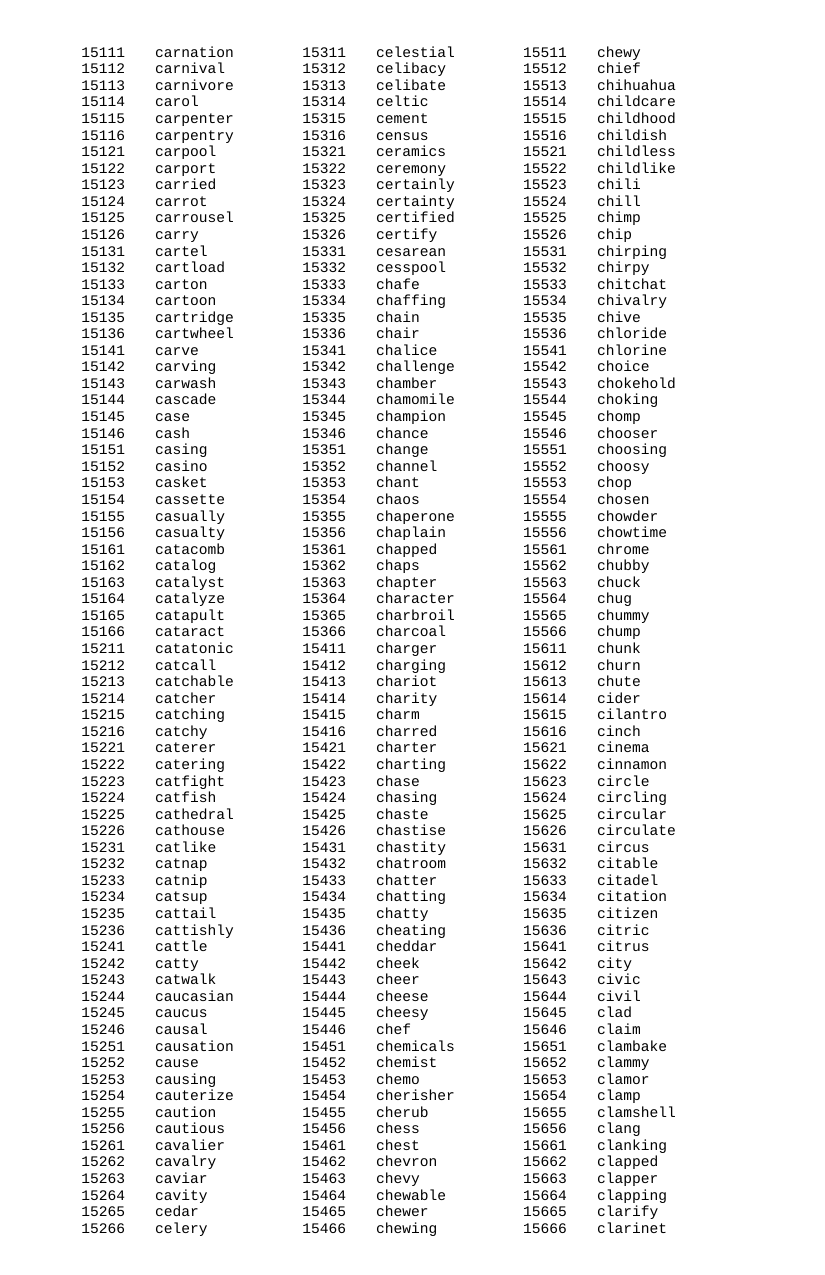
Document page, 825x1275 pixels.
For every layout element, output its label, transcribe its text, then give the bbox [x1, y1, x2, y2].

text 15162 catalog [81, 558, 302, 575]
text 15411 charger [302, 641, 523, 658]
text 15561 chrome [523, 542, 744, 558]
text 15666 clarinet [523, 1221, 744, 1237]
text 15614 cider [523, 691, 744, 707]
text 15133 carton [81, 277, 302, 293]
text 15154 cassette [81, 492, 302, 509]
text 15261 cavalier [81, 1138, 302, 1155]
text 15245 caucus [81, 1006, 302, 1022]
text 15436 cheating [302, 923, 523, 939]
text 15536 chloride [523, 327, 744, 343]
text 15362 chaps [302, 558, 523, 575]
text 15315 cement [302, 111, 523, 128]
text 15355 chaperone [302, 509, 523, 525]
text 15452 chemist [302, 1055, 523, 1072]
text 15625 circular [523, 807, 744, 823]
text 15462 chevron [302, 1155, 523, 1171]
text 15616 cinch [523, 724, 744, 741]
text 15335 chain [302, 310, 523, 327]
text 15363 chapter [302, 575, 523, 592]
text 15121 carpool [81, 144, 302, 161]
text 15556 chowtime [523, 525, 744, 542]
text 15466 chewing [302, 1221, 523, 1237]
text 15231 catlike [81, 840, 302, 857]
text 15443 cheer [302, 972, 523, 989]
text 15634 citation [523, 890, 744, 906]
text 15664 clapping [523, 1188, 744, 1204]
text 15164 catalyze [81, 592, 302, 608]
text 15115 carpenter [81, 111, 302, 128]
text 15511 chewy [523, 45, 744, 62]
text 15136 cartwheel [81, 327, 302, 343]
text 15465 chewer [302, 1204, 523, 1221]
text 15225 cathedral [81, 807, 302, 823]
text 15525 chimp [523, 211, 744, 227]
text 15251 causation [81, 1039, 302, 1055]
text 15326 certify [302, 227, 523, 244]
text 15453 chemo [302, 1072, 523, 1088]
text 15114 carol [81, 95, 302, 111]
text 15226 cathouse [81, 823, 302, 840]
text 15434 chatting [302, 890, 523, 906]
text 15342 challenge [302, 360, 523, 376]
text 15113 carnivore [81, 78, 302, 95]
text 15412 charging [302, 658, 523, 674]
text 15455 cherub [302, 1105, 523, 1122]
text 15365 charbroil [302, 608, 523, 625]
text 15544 choking [523, 393, 744, 409]
text 15222 catering [81, 757, 302, 774]
text 15543 chokehold [523, 376, 744, 393]
text 15263 caviar [81, 1171, 302, 1188]
text 15552 choosy [523, 459, 744, 476]
text 15642 city [523, 956, 744, 972]
text 15632 citable [523, 857, 744, 873]
text 15322 ceremony [302, 161, 523, 177]
text 15112 carnival [81, 62, 302, 78]
text 15156 casualty [81, 525, 302, 542]
text 15124 carrot [81, 194, 302, 211]
text 15414 charity [302, 691, 523, 707]
text 15244 caucasian [81, 989, 302, 1006]
text 15116 carpentry [81, 128, 302, 144]
text 15553 chop [523, 476, 744, 492]
text 15152 casino [81, 459, 302, 476]
text 15641 citrus [523, 939, 744, 956]
text 15252 cause [81, 1055, 302, 1072]
text 15442 cheek [302, 956, 523, 972]
text 15636 citric [523, 923, 744, 939]
text 15643 civic [523, 972, 744, 989]
text 15644 civil [523, 989, 744, 1006]
text 15514 childcare [523, 95, 744, 111]
text 15236 cattishly [81, 923, 302, 939]
text 15153 casket [81, 476, 302, 492]
text 15126 carry [81, 227, 302, 244]
text 15535 chive [523, 310, 744, 327]
text 15655 clamshell [523, 1105, 744, 1122]
text 15331 cesarean [302, 244, 523, 260]
text 15435 chatty [302, 906, 523, 923]
text 15665 clarify [523, 1204, 744, 1221]
text 15421 charter [302, 741, 523, 757]
text 15622 cinnamon [523, 757, 744, 774]
text 15615 cilantro [523, 707, 744, 724]
text 15521 childless [523, 144, 744, 161]
text 15125 carrousel [81, 211, 302, 227]
text 15416 charred [302, 724, 523, 741]
text 15654 clamp [523, 1088, 744, 1105]
text 15631 circus [523, 840, 744, 857]
text 15451 chemicals [302, 1039, 523, 1055]
text 15613 chute [523, 674, 744, 691]
text 15215 catching [81, 707, 302, 724]
text 15425 chaste [302, 807, 523, 823]
text 15512 chief [523, 62, 744, 78]
text 15662 clapped [523, 1155, 744, 1171]
text 15354 chaos [302, 492, 523, 509]
text 15312 celibacy [302, 62, 523, 78]
text 15542 choice [523, 360, 744, 376]
text 15623 circle [523, 774, 744, 790]
text 15145 case [81, 409, 302, 426]
text 15366 charcoal [302, 625, 523, 641]
text 15564 chug [523, 592, 744, 608]
text 15325 certified [302, 211, 523, 227]
text 15334 chaffing [302, 293, 523, 310]
text 15253 causing [81, 1072, 302, 1088]
text 15163 catalyst [81, 575, 302, 592]
text 15646 claim [523, 1022, 744, 1039]
text 15516 childish [523, 128, 744, 144]
text 15554 chosen [523, 492, 744, 509]
text 15361 chapped [302, 542, 523, 558]
text 15221 caterer [81, 741, 302, 757]
text 15132 cartload [81, 260, 302, 277]
text 15611 chunk [523, 641, 744, 658]
text 15532 chirpy [523, 260, 744, 277]
text 15346 chance [302, 426, 523, 442]
text 15566 chump [523, 625, 744, 641]
text 15216 catchy [81, 724, 302, 741]
text 15336 chair [302, 327, 523, 343]
text 15645 clad [523, 1006, 744, 1022]
text 15565 chummy [523, 608, 744, 625]
text 15166 cataract [81, 625, 302, 641]
text 15266 celery [81, 1221, 302, 1237]
text 15364 character [302, 592, 523, 608]
text 15522 childlike [523, 161, 744, 177]
text 15523 chili [523, 177, 744, 194]
text 15356 chaplain [302, 525, 523, 542]
text 15431 chastity [302, 840, 523, 857]
text 15445 cheesy [302, 1006, 523, 1022]
text 15651 clambake [523, 1039, 744, 1055]
text 15122 carport [81, 161, 302, 177]
text 15311 celestial [302, 45, 523, 62]
text 15446 chef [302, 1022, 523, 1039]
text 15652 clammy [523, 1055, 744, 1072]
text 15555 chowder [523, 509, 744, 525]
text 15161 catacomb [81, 542, 302, 558]
text 15213 catchable [81, 674, 302, 691]
text 15232 catnap [81, 857, 302, 873]
text 15513 chihuahua [523, 78, 744, 95]
text 15352 channel [302, 459, 523, 476]
text 15454 cherisher [302, 1088, 523, 1105]
text 15463 chevy [302, 1171, 523, 1188]
text 15256 cautious [81, 1122, 302, 1138]
text 15351 change [302, 442, 523, 459]
text 15621 cinema [523, 741, 744, 757]
text 15533 chitchat [523, 277, 744, 293]
text 15323 certainly [302, 177, 523, 194]
text 15233 catnip [81, 873, 302, 890]
text 15661 clanking [523, 1138, 744, 1155]
text 15633 citadel [523, 873, 744, 890]
text 15223 catfight [81, 774, 302, 790]
text 15235 cattail [81, 906, 302, 923]
text 15142 carving [81, 360, 302, 376]
text 15663 clapper [523, 1171, 744, 1188]
text 15464 chewable [302, 1188, 523, 1204]
text 15141 carve [81, 343, 302, 360]
text 15324 certainty [302, 194, 523, 211]
text 15262 cavalry [81, 1155, 302, 1171]
text 15214 catcher [81, 691, 302, 707]
text 15624 circling [523, 790, 744, 807]
text 15515 childhood [523, 111, 744, 128]
text 15415 charm [302, 707, 523, 724]
text 15526 chip [523, 227, 744, 244]
text 15165 catapult [81, 608, 302, 625]
text 15656 clang [523, 1122, 744, 1138]
text 15422 charting [302, 757, 523, 774]
text 15151 casing [81, 442, 302, 459]
text 15551 choosing [523, 442, 744, 459]
text 15224 catfish [81, 790, 302, 807]
text 15444 cheese [302, 989, 523, 1006]
text 15332 cesspool [302, 260, 523, 277]
text 15111 carnation [81, 45, 302, 62]
text 15155 casually [81, 509, 302, 525]
text 15143 carwash [81, 376, 302, 393]
text 15345 champion [302, 409, 523, 426]
text 15134 cartoon [81, 293, 302, 310]
text 15265 cedar [81, 1204, 302, 1221]
text 15344 chamomile [302, 393, 523, 409]
text 15131 cartel [81, 244, 302, 260]
text 15545 chomp [523, 409, 744, 426]
text 15626 circulate [523, 823, 744, 840]
text 15433 chatter [302, 873, 523, 890]
text 15423 chase [302, 774, 523, 790]
text 15426 chastise [302, 823, 523, 840]
text 15353 chant [302, 476, 523, 492]
text 15534 chivalry [523, 293, 744, 310]
text 15212 catcall [81, 658, 302, 674]
text 15313 celibate [302, 78, 523, 95]
text 15546 chooser [523, 426, 744, 442]
text 15424 chasing [302, 790, 523, 807]
text 15432 chatroom [302, 857, 523, 873]
text 15563 chuck [523, 575, 744, 592]
text 15343 chamber [302, 376, 523, 393]
text 15456 chess [302, 1122, 523, 1138]
text 15243 catwalk [81, 972, 302, 989]
text 15314 celtic [302, 95, 523, 111]
text 15562 chubby [523, 558, 744, 575]
text 15321 ceramics [302, 144, 523, 161]
text 15316 census [302, 128, 523, 144]
text 15254 cauterize [81, 1088, 302, 1105]
text 15653 clamor [523, 1072, 744, 1088]
text 15123 carried [81, 177, 302, 194]
text 15234 catsup [81, 890, 302, 906]
text 15211 catatonic [81, 641, 302, 658]
text 15441 cheddar [302, 939, 523, 956]
text 15524 chill [523, 194, 744, 211]
text 15146 cash [81, 426, 302, 442]
text 15612 churn [523, 658, 744, 674]
text 15255 caution [81, 1105, 302, 1122]
text 15413 chariot [302, 674, 523, 691]
text 15264 cavity [81, 1188, 302, 1204]
text 15531 chirping [523, 244, 744, 260]
text 15635 citizen [523, 906, 744, 923]
text 15461 chest [302, 1138, 523, 1155]
text 15242 catty [81, 956, 302, 972]
text 15341 chalice [302, 343, 523, 360]
text 15135 cartridge [81, 310, 302, 327]
text 15246 causal [81, 1022, 302, 1039]
text 15241 cattle [81, 939, 302, 956]
text 15144 cascade [81, 393, 302, 409]
text 15333 chafe [302, 277, 523, 293]
text 15541 chlorine [523, 343, 744, 360]
